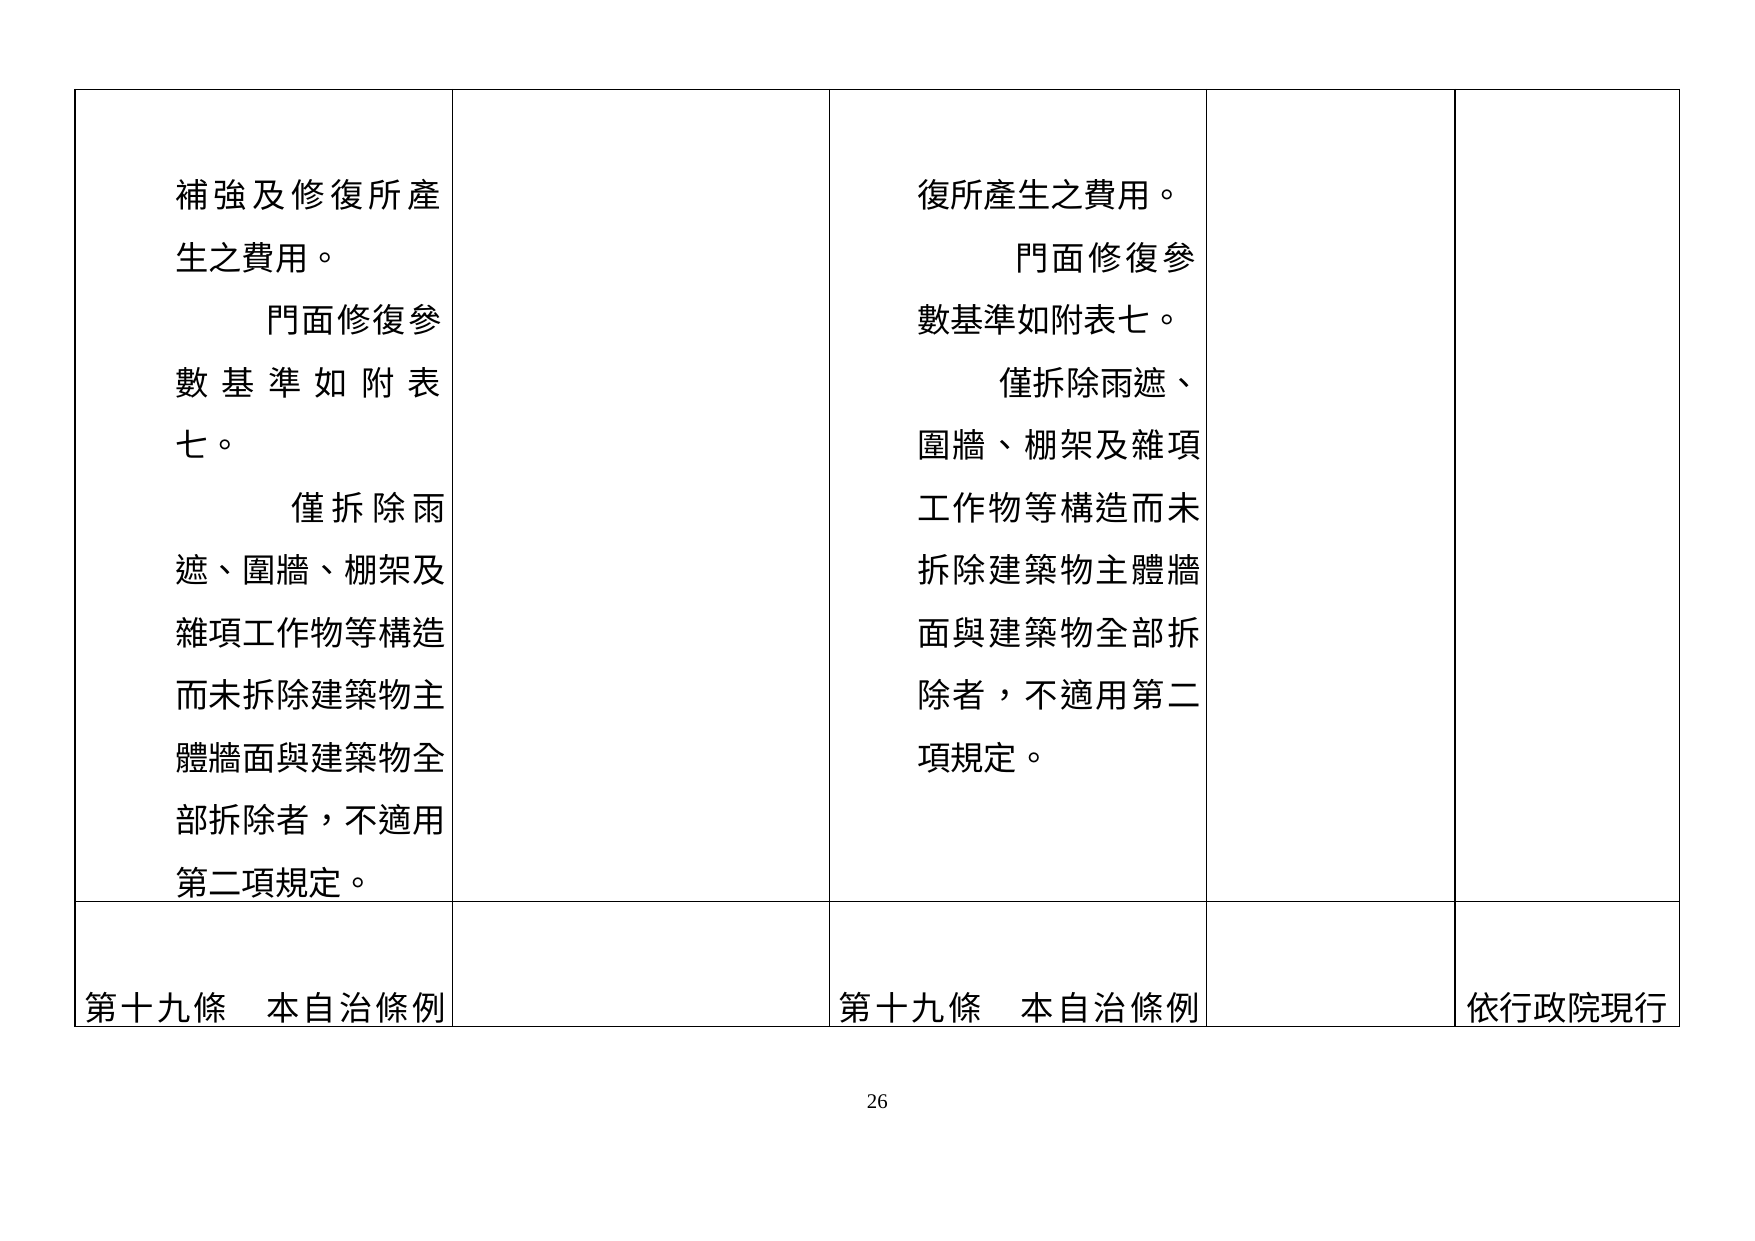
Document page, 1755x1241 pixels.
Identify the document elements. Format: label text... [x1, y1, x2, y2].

table_cell 依行政院現行 [1456, 902, 1679, 1026]
table_cell [453, 90, 829, 901]
table_cell [1207, 902, 1454, 1026]
table_cell 第十九條 本自治條例 [76, 902, 452, 1026]
table_cell [1456, 90, 1679, 901]
table_cell 補強及修復所產生之費用。 門面修復參數基準如附表七。 僅拆除雨遮、圍牆、棚架及雜項工作物等構造而未拆除建築物主體牆面與建築物全部拆除者，不適用第二項規定。 [76, 90, 452, 901]
table_cell [1207, 90, 1454, 901]
table_cell [453, 902, 829, 1026]
table_cell 復所產生之費用。 門面修復參數基準如附表七。 僅拆除雨遮、圍牆、棚架及雜項工作物等構造而未拆除建築物主體牆面與建築物全部拆除者，不適用第二項規定。 [830, 90, 1206, 901]
table_cell 第十九條 本自治條例 [830, 902, 1206, 1026]
